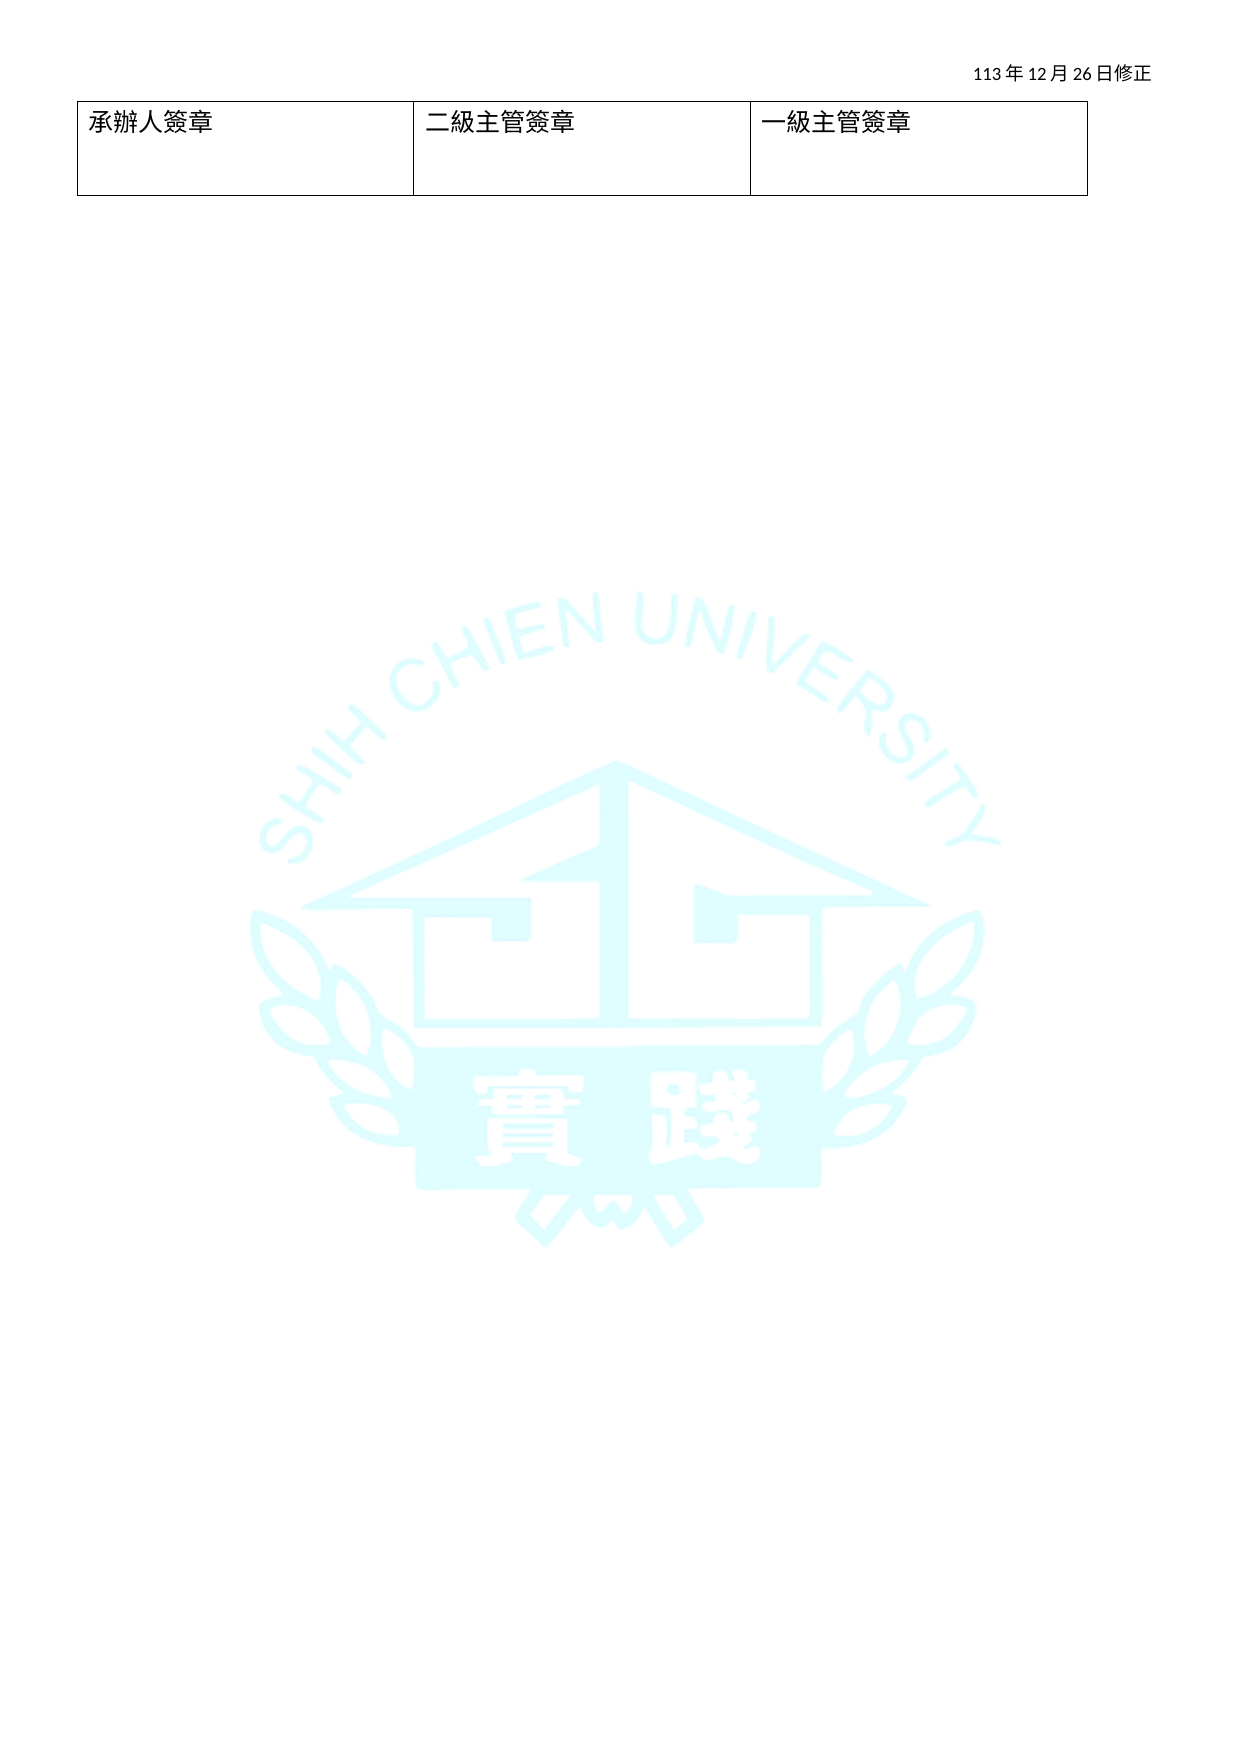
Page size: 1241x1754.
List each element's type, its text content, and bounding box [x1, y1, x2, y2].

table_cell 二級主管簽章 [414, 102, 750, 194]
table_cell 一級主管簽章 [751, 102, 1087, 194]
table_cell 承辦人簽章 [78, 102, 413, 194]
